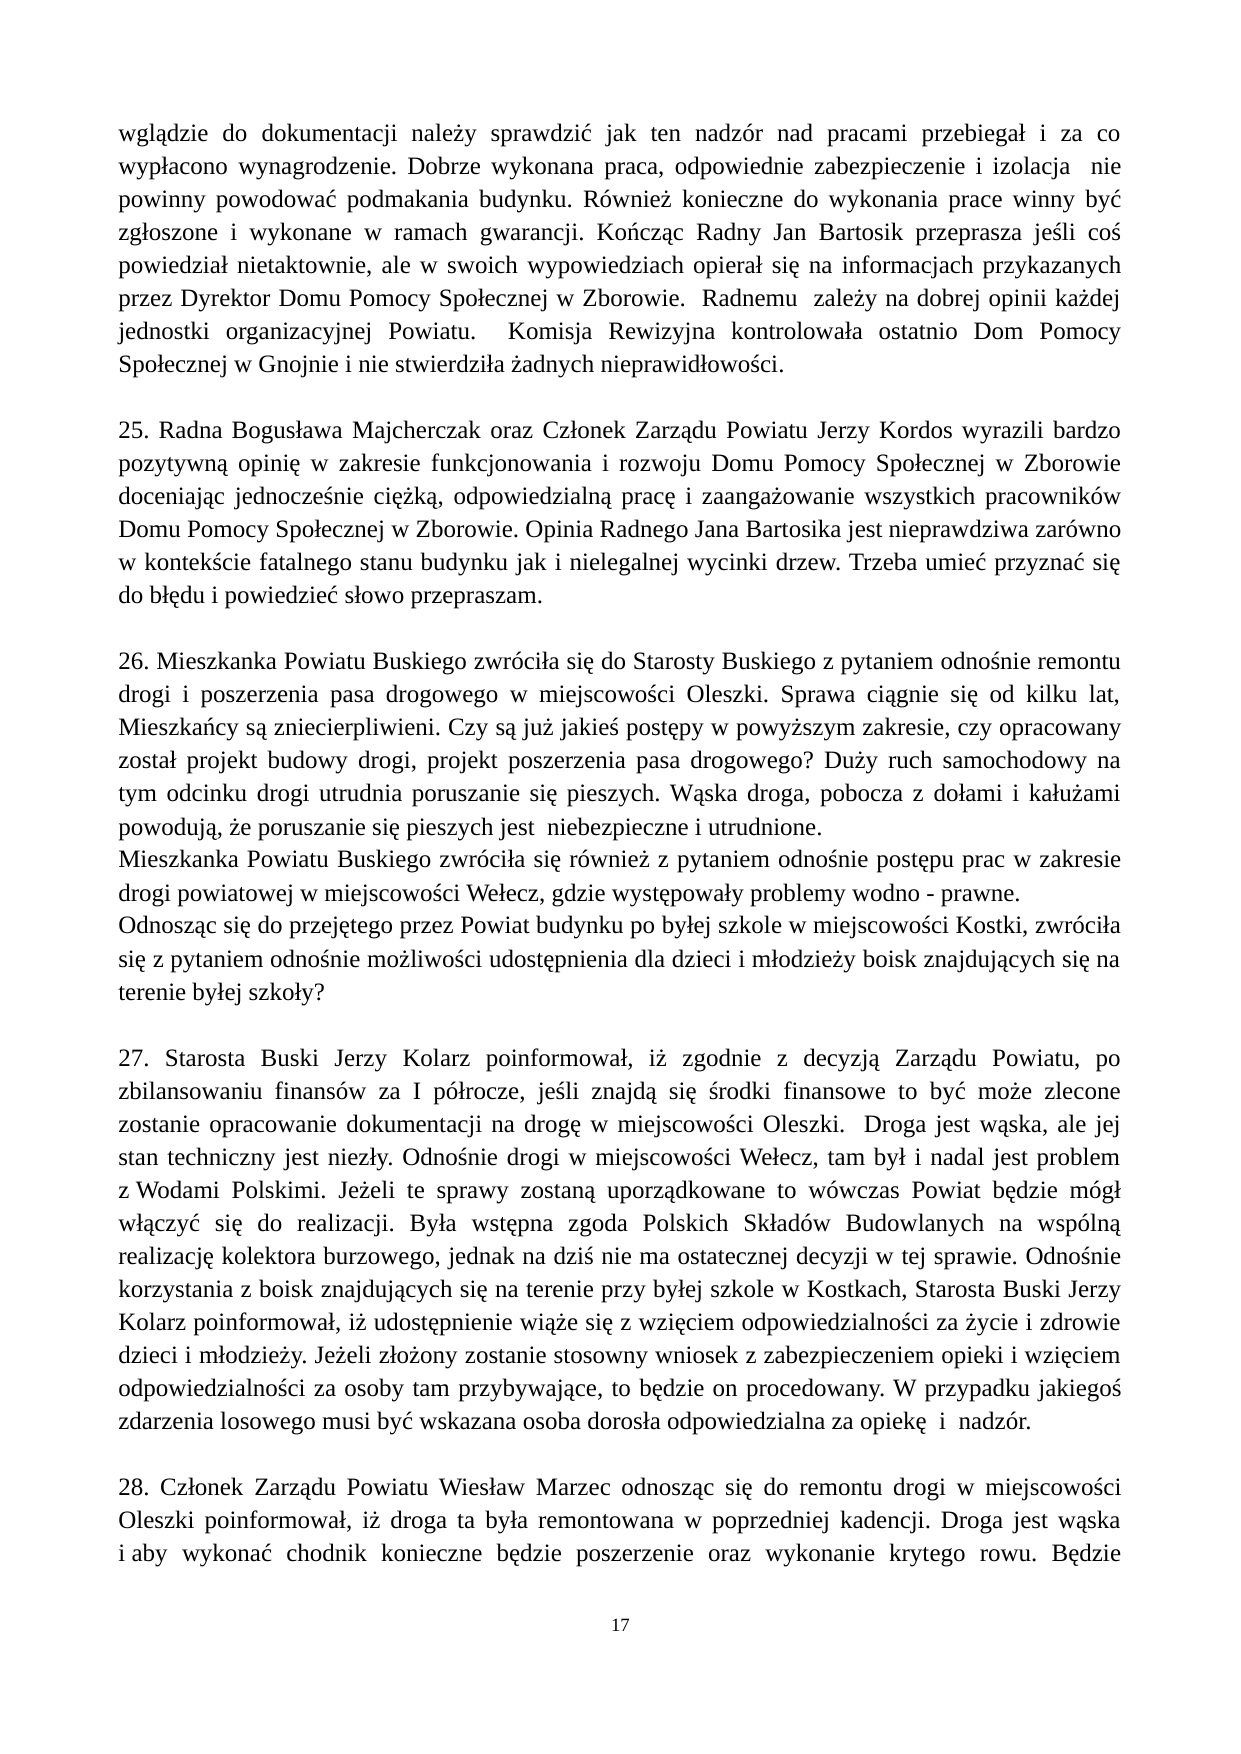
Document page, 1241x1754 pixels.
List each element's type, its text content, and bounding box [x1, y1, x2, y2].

text 28. Członek Zarządu Powiatu Wiesław Marzec odnosząc się do remontu drogi w miejscowości Oleszki poinformował, iż droga ta była remontowana w poprzedniej kadencji. Droga jest wąska i aby wykonać chodnik konieczne będzie poszerzenie oraz wykonanie krytego rowu. Będzie [118, 1472, 1122, 1567]
text Odnosząc się do przejętego przez Powiat budynku po byłej szkole w miejscowości Kostki, zwróciła się z pytaniem odnośnie możliwości udostępnienia dla dzieci i młodzieży boisk znajdujących się na terenie byłej szkoły? [118, 911, 1122, 1005]
text 25. Radna Bogusława Majcherczak oraz Członek Zarządu Powiatu Jerzy Kordos wyrazili bardzo pozytywną opinię w zakresie funkcjonowania i rozwoju Domu Pomocy Społecznej w Zborowie doceniając jednocześnie ciężką, odpowiedzialną pracę i zaangażowanie wszystkich pracowników Domu Pomocy Społecznej w Zborowie. Opinia Radnego Jana Bartosika jest nieprawdziwa zarówno w kontekście fatalnego stanu budynku jak i nielegalnej wycinki drzew. Trzeba umieć przyznać się do błędu i powiedzieć słowo przepraszam. [118, 415, 1122, 609]
text Mieszkanka Powiatu Buskiego zwróciła się również z pytaniem odnośnie postępu prac w zakresie drogi powiatowej w miejscowości Wełecz, gdzie występowały problemy wodno - prawne. [118, 844, 1122, 906]
text 26. Mieszkanka Powiatu Buskiego zwróciła się do Starosty Buskiego z pytaniem odnośnie remontu drogi i poszerzenia pasa drogowego w miejscowości Oleszki. Sprawa ciągnie się od kilku lat, Mieszkańcy są zniecierpliwieni. Czy są już jakieś postępy w powyższym zakresie, czy opracowany został projekt budowy drogi, projekt poszerzenia pasa drogowego? Duży ruch samochodowy na tym odcinku drogi utrudnia poruszanie się pieszych. Wąska droga, pobocza z dołami i kałużami powodują, że poruszanie się pieszych jest niebezpieczne i utrudnione. [118, 646, 1122, 840]
text 27. Starosta Buski Jerzy Kolarz poinformował, iż zgodnie z decyzją Zarządu Powiatu, po zbilansowaniu finansów za I półrocze, jeśli znajdą się środki finansowe to być może zlecone zostanie opracowanie dokumentacji na drogę w miejscowości Oleszki. Droga jest wąska, ale jej stan techniczny jest niezły. Odnośnie drogi w miejscowości Wełecz, tam był i nadal jest problem z Wodami Polskimi. Jeżeli te sprawy zostaną uporządkowane to wówczas Powiat będzie mógł włączyć się do realizacji. Była wstępna zgoda Polskich Składów Budowlanych na wspólną realizację kolektora burzowego, jednak na dziś nie ma ostatecznej decyzji w tej sprawie. Odnośnie korzystania z boisk znajdujących się na terenie przy byłej szkole w Kostkach, Starosta Buski Jerzy Kolarz poinformował, iż udostępnienie wiąże się z wzięciem odpowiedzialności za życie i zdrowie dzieci i młodzieży. Jeżeli złożony zostanie stosowny wniosek z zabezpieczeniem opieki i wzięciem odpowiedzialności za osoby tam przybywające, to będzie on procedowany. W przypadku jakiegoś zdarzenia losowego musi być wskazana osoba dorosła odpowiedzialna za opiekę i nadzór. [118, 1043, 1122, 1435]
text wglądzie do dokumentacji należy sprawdzić jak ten nadzór nad pracami przebiegał i za co wypłacono wynagrodzenie. Dobrze wykonana praca, odpowiednie zabezpieczenie i izolacja nie powinny powodować podmakania budynku. Również konieczne do wykonania prace winny być zgłoszone i wykonane w ramach gwarancji. Kończąc Radny Jan Bartosik przeprasza jeśli coś powiedział nietaktownie, ale w swoich wypowiedziach opierał się na informacjach przykazanych przez Dyrektor Domu Pomocy Społecznej w Zborowie. Radnemu zależy na dobrej opinii każdej jednostki organizacyjnej Powiatu. Komisja Rewizyjna kontrolowała ostatnio Dom Pomocy Społecznej w Gnojnie i nie stwierdziła żadnych nieprawidłowości. [118, 118, 1122, 378]
